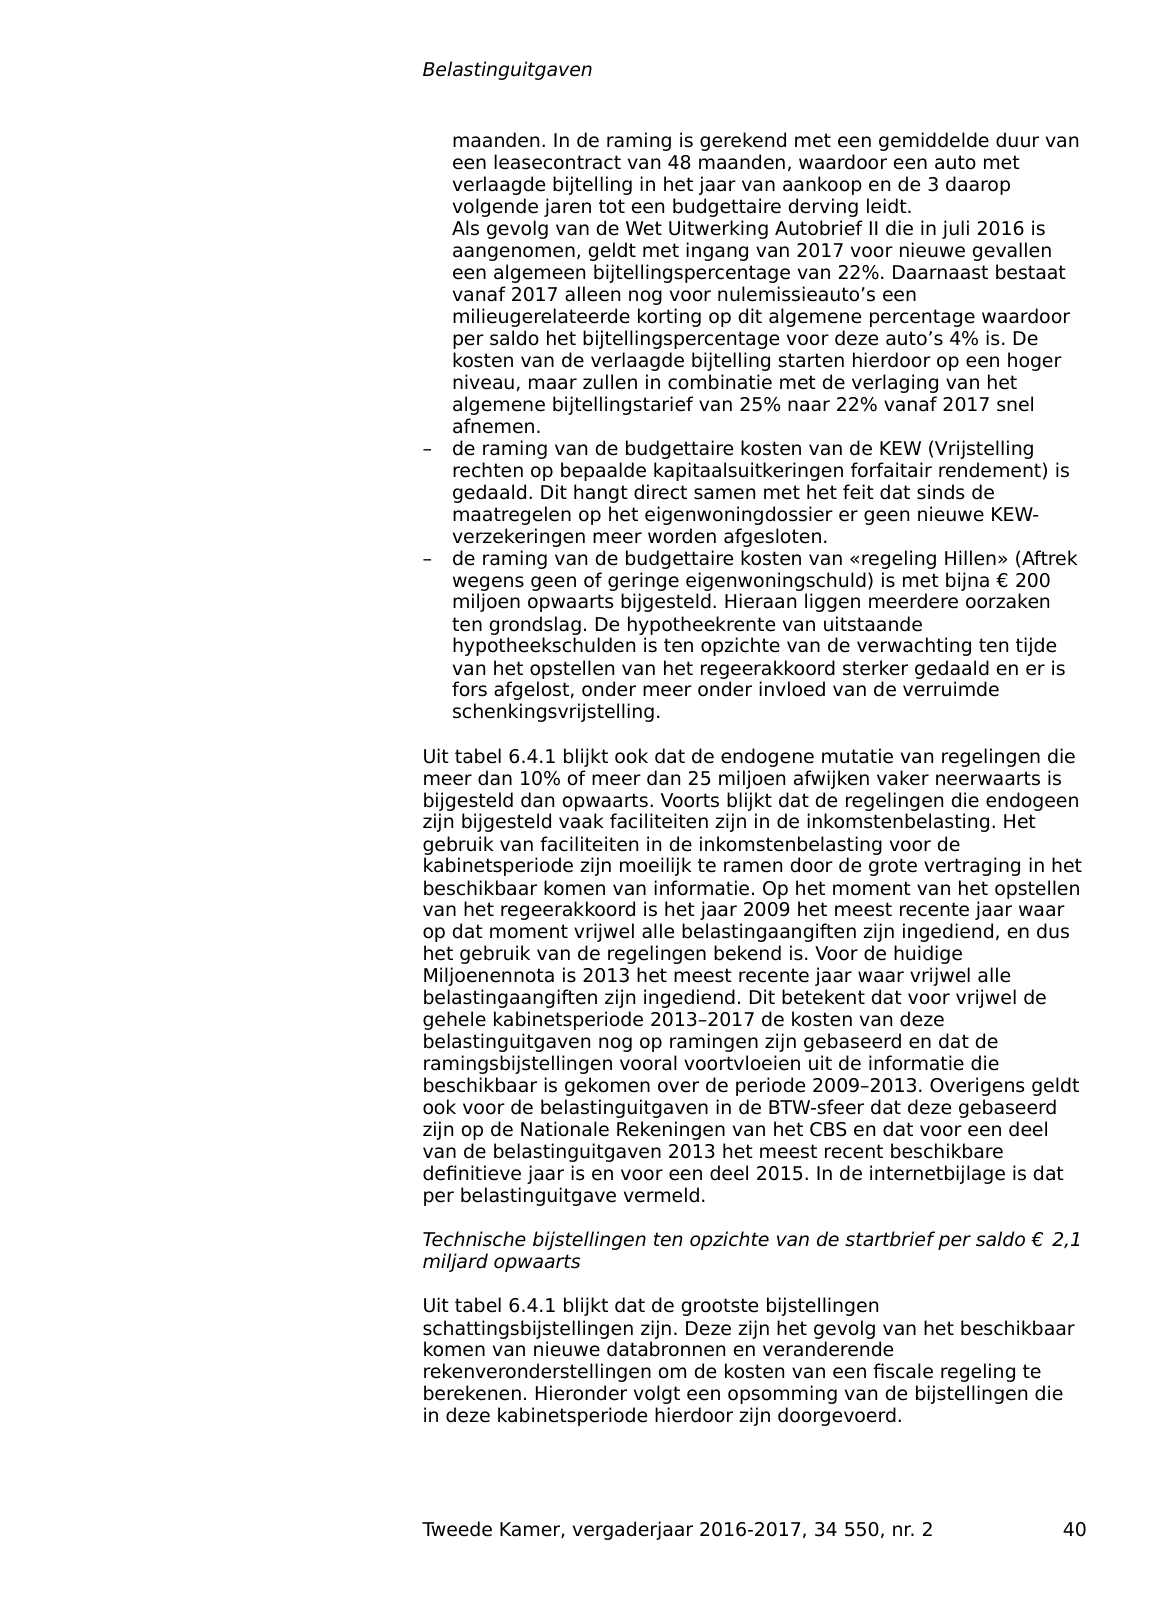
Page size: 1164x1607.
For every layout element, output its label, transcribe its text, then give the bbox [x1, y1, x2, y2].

text – de raming van de budgettaire kosten van «regeling Hillen» (Aftrek wegens geen of geringe eigenwoningschuld) is met bijna € 200 miljoen opwaarts bijgesteld. Hieraan liggen meerdere oorzaken ten grondslag. De hypotheekrente van uitstaande hypotheekschulden is ten opzichte van de verwachting ten tijde van het opstellen van het regeerakkoord sterker gedaald en er is fors afgelost, onder meer onder invloed van de verruimde schenkingsvrijstelling. [422, 547, 1087, 723]
text Uit tabel 6.4.1 blijkt ook dat de endogene mutatie van regelingen die meer dan 10% of meer dan 25 miljoen afwijken vaker neerwaarts is bijgesteld dan opwaarts. Voorts blijkt dat de regelingen die endogeen zijn bijgesteld vaak faciliteiten zijn in de inkomstenbelasting. Het gebruik van faciliteiten in de inkomstenbelasting voor de kabinetsperiode zijn moeilijk te ramen door de grote vertraging in het beschikbaar komen van informatie. Op het moment van het opstellen van het regeerakkoord is het jaar 2009 het meest recente jaar waar op dat moment vrijwel alle belastingaangiften zijn ingediend, en dus het gebruik van de regelingen bekend is. Voor de huidige Miljoenennota is 2013 het meest recente jaar waar vrijwel alle belastingaangiften zijn ingediend. Dit betekent dat voor vrijwel de gehele kabinetsperiode 2013–2017 de kosten van deze belastinguitgaven nog op ramingen zijn gebaseerd en dat de ramingsbijstellingen vooral voortvloeien uit de informatie die beschikbaar is gekomen over de periode 2009–2013. Overigens geldt ook voor de belastinguitgaven in de BTW-sfeer dat deze gebaseerd zijn op de Nationale Rekeningen van het CBS en dat voor een deel van de belastinguitgaven 2013 het meest recent beschikbare definitieve jaar is en voor een deel 2015. In de internetbijlage is dat per belastinguitgave vermeld. [422, 746, 1087, 1207]
text Als gevolg van de Wet Uitwerking Autobrief II die in juli 2016 is aangenomen, geldt met ingang van 2017 voor nieuwe gevallen een algemeen bijtellingspercentage van 22%. Daarnaast bestaat vanaf 2017 alleen nog voor nulemissieauto’s een milieugerelateerde korting op dit algemene percentage waardoor per saldo het bijtellingspercentage voor deze auto’s 4% is. De kosten van de verlaagde bijtelling starten hierdoor op een hoger niveau, maar zullen in combinatie met de verlaging van het algemene bijtellingstarief van 25% naar 22% vanaf 2017 snel afnemen. [452, 218, 1087, 438]
subtitle Technische bijstellingen ten opzichte van de startbrief per saldo € 2,1 miljard opwaarts [422, 1229, 1087, 1273]
text Uit tabel 6.4.1 blijkt dat de grootste bijstellingen schattingsbijstellingen zijn. Deze zijn het gevolg van het beschikbaar komen van nieuwe databronnen en veranderende rekenveronderstellingen om de kosten van een fiscale regeling te berekenen. Hieronder volgt een opsomming van de bijstellingen die in deze kabinetsperiode hierdoor zijn doorgevoerd. [422, 1295, 1087, 1427]
text – de raming van de budgettaire kosten van de KEW (Vrijstelling rechten op bepaalde kapitaalsuitkeringen forfaitair rendement) is gedaald. Dit hangt direct samen met het feit dat sinds de maatregelen op het eigenwoningdossier er geen nieuwe KEW-verzekeringen meer worden afgesloten. [422, 438, 1087, 547]
text maanden. In de raming is gerekend met een gemiddelde duur van een leasecontract van 48 maanden, waardoor een auto met verlaagde bijtelling in het jaar van aankoop en de 3 daarop volgende jaren tot een budgettaire derving leidt. [452, 130, 1087, 218]
